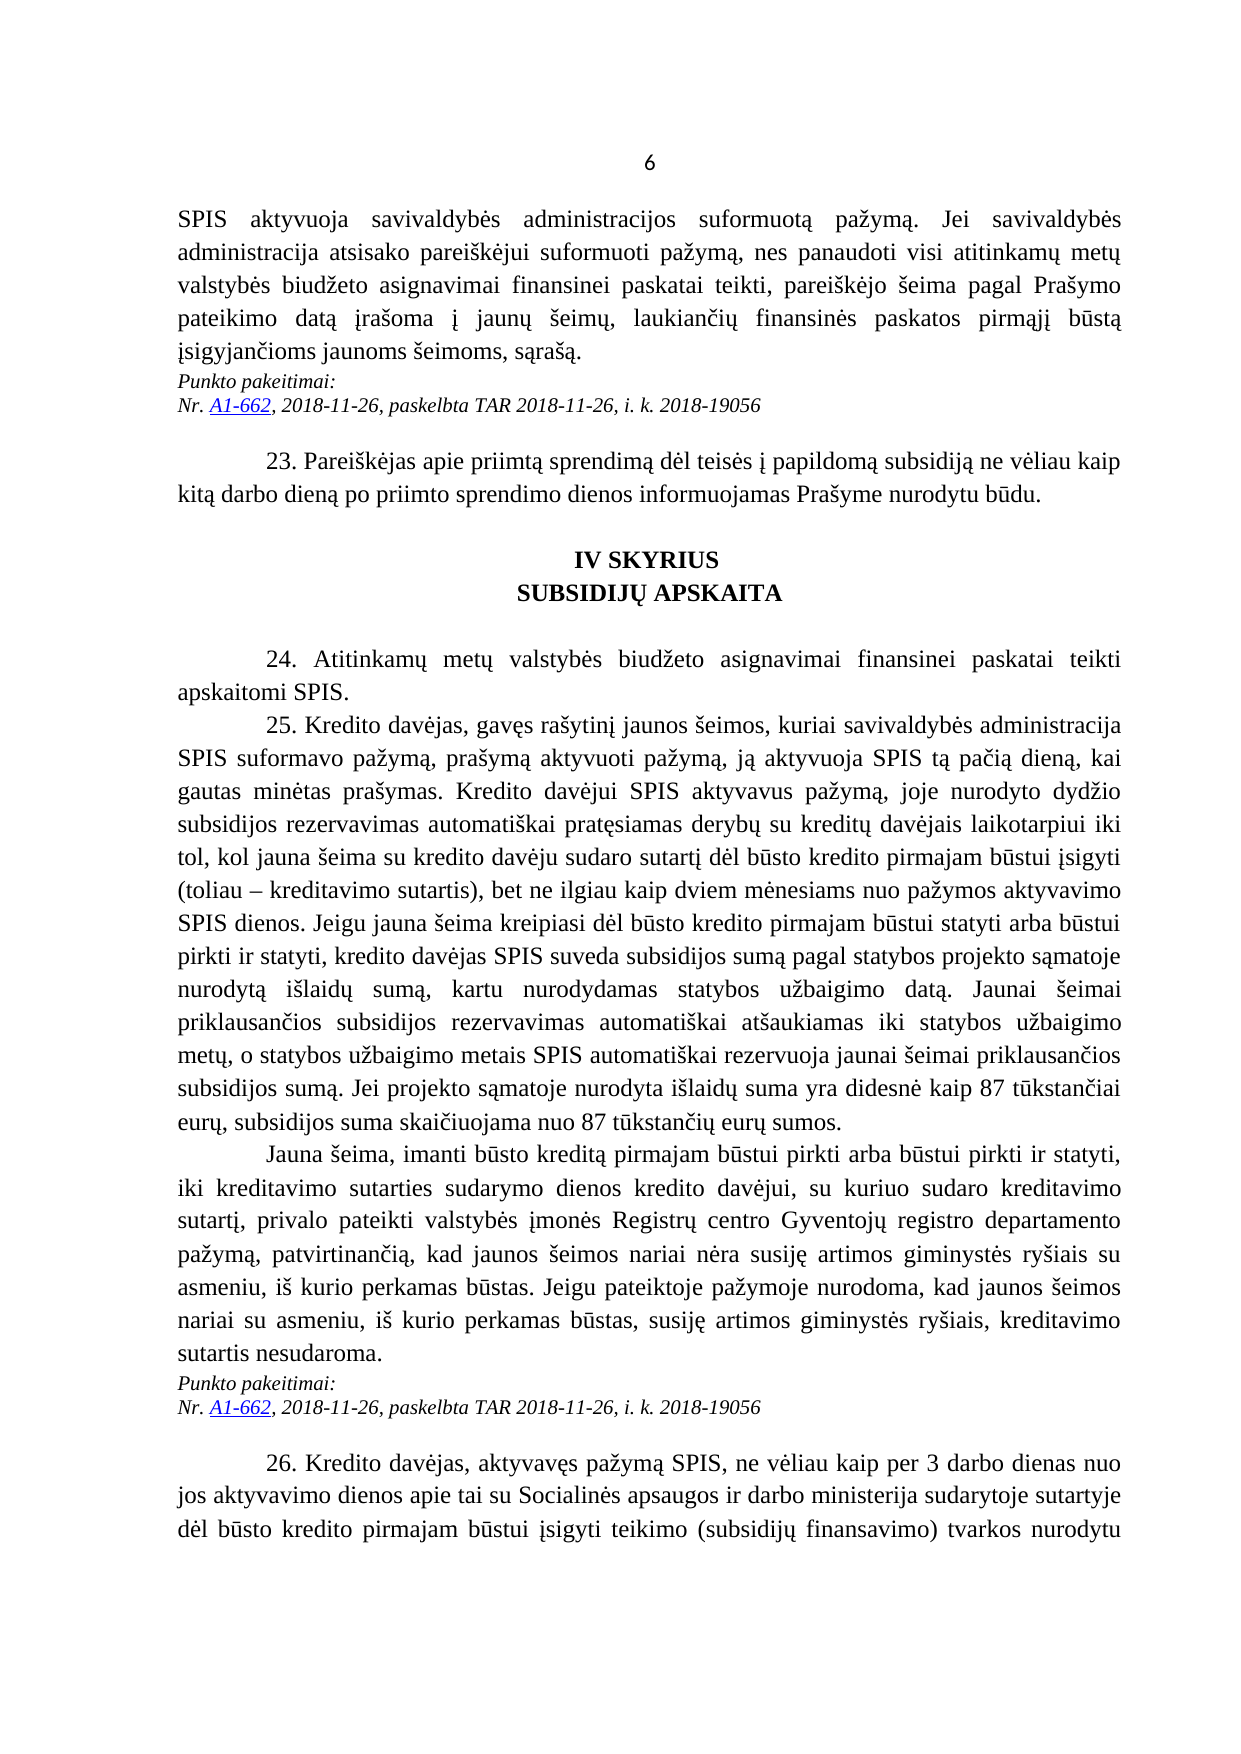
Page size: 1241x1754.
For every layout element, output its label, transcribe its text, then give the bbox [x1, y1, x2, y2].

text IV SKYRIUS SUBSIDIJŲ APSKAITA [177, 545, 1122, 607]
text 23. Pareiškėjas apie priimtą sprendimą dėl teisės į papildomą subsidiją ne vėliau kaip kitą darbo dieną po priimto sprendimo dienos informuojamas Prašyme nurodytu būdu. [177, 446, 1122, 508]
text SPIS aktyvuoja savivaldybės administracijos suformuotą pažymą. Jei savivaldybės administracija atsisako pareiškėjui suformuoti pažymą, nes panaudoti visi atitinkamų metų valstybės biudžeto asignavimai finansinei paskatai teikti, pareiškėjo šeima pagal Prašymo pateikimo datą įrašoma į jaunų šeimų, laukiančių finansinės paskatos pirmąjį būstą įsigyjančioms jaunoms šeimoms, sąrašą. [177, 204, 1122, 365]
text Nr. A1-662, 2018-11-26, paskelbta TAR 2018-11-26, i. k. 2018-19056 [177, 393, 1122, 417]
text Jauna šeima, imanti būsto kreditą pirmajam būstui pirkti arba būstui pirkti ir statyti, iki kreditavimo sutarties sudarymo dienos kredito davėjui, su kuriuo sudaro kreditavimo sutartį, privalo pateikti valstybės įmonės Registrų centro Gyventojų registro departamento pažymą, patvirtinančią, kad jaunos šeimos nariai nėra susiję artimos giminystės ryšiais su asmeniu, iš kurio perkamas būstas. Jeigu pateiktoje pažymoje nurodoma, kad jaunos šeimos nariai su asmeniu, iš kurio perkamas būstas, susiję artimos giminystės ryšiais, kreditavimo sutartis nesudaroma. [177, 1139, 1122, 1366]
text Nr. A1-662, 2018-11-26, paskelbta TAR 2018-11-26, i. k. 2018-19056 [177, 1395, 1122, 1419]
text 25. Kredito davėjas, gavęs rašytinį jaunos šeimos, kuriai savivaldybės administracija SPIS suformavo pažymą, prašymą aktyvuoti pažymą, ją aktyvuoja SPIS tą pačią dieną, kai gautas minėtas prašymas. Kredito davėjui SPIS aktyvavus pažymą, joje nurodyto dydžio subsidijos rezervavimas automatiškai pratęsiamas derybų su kreditų davėjais laikotarpiui iki tol, kol jauna šeima su kredito davėju sudaro sutartį dėl būsto kredito pirmajam būstui įsigyti (toliau – kreditavimo sutartis), bet ne ilgiau kaip dviem mėnesiams nuo pažymos aktyvavimo SPIS dienos. Jeigu jauna šeima kreipiasi dėl būsto kredito pirmajam būstui statyti arba būstui pirkti ir statyti, kredito davėjas SPIS suveda subsidijos sumą pagal statybos projekto sąmatoje nurodytą išlaidų sumą, kartu nurodydamas statybos užbaigimo datą. Jaunai šeimai priklausančios subsidijos rezervavimas automatiškai atšaukiamas iki statybos užbaigimo metų, o statybos užbaigimo metais SPIS automatiškai rezervuoja jaunai šeimai priklausančios subsidijos sumą. Jei projekto sąmatoje nurodyta išlaidų suma yra didesnė kaip 87 tūkstančiai eurų, subsidijos suma skaičiuojama nuo 87 tūkstančių eurų sumos. [177, 710, 1122, 1135]
text Punkto pakeitimai: [177, 369, 1122, 393]
text Punkto pakeitimai: [177, 1371, 1122, 1395]
text 26. Kredito davėjas, aktyvavęs pažymą SPIS, ne vėliau kaip per 3 darbo dienas nuo jos aktyvavimo dienos apie tai su Socialinės apsaugos ir darbo ministerija sudarytoje sutartyje dėl būsto kredito pirmajam būstui įsigyti teikimo (subsidijų finansavimo) tvarkos nurodytu [177, 1448, 1122, 1542]
text 24. Atitinkamų metų valstybės biudžeto asignavimai finansinei paskatai teikti apskaitomi SPIS. [177, 644, 1122, 706]
